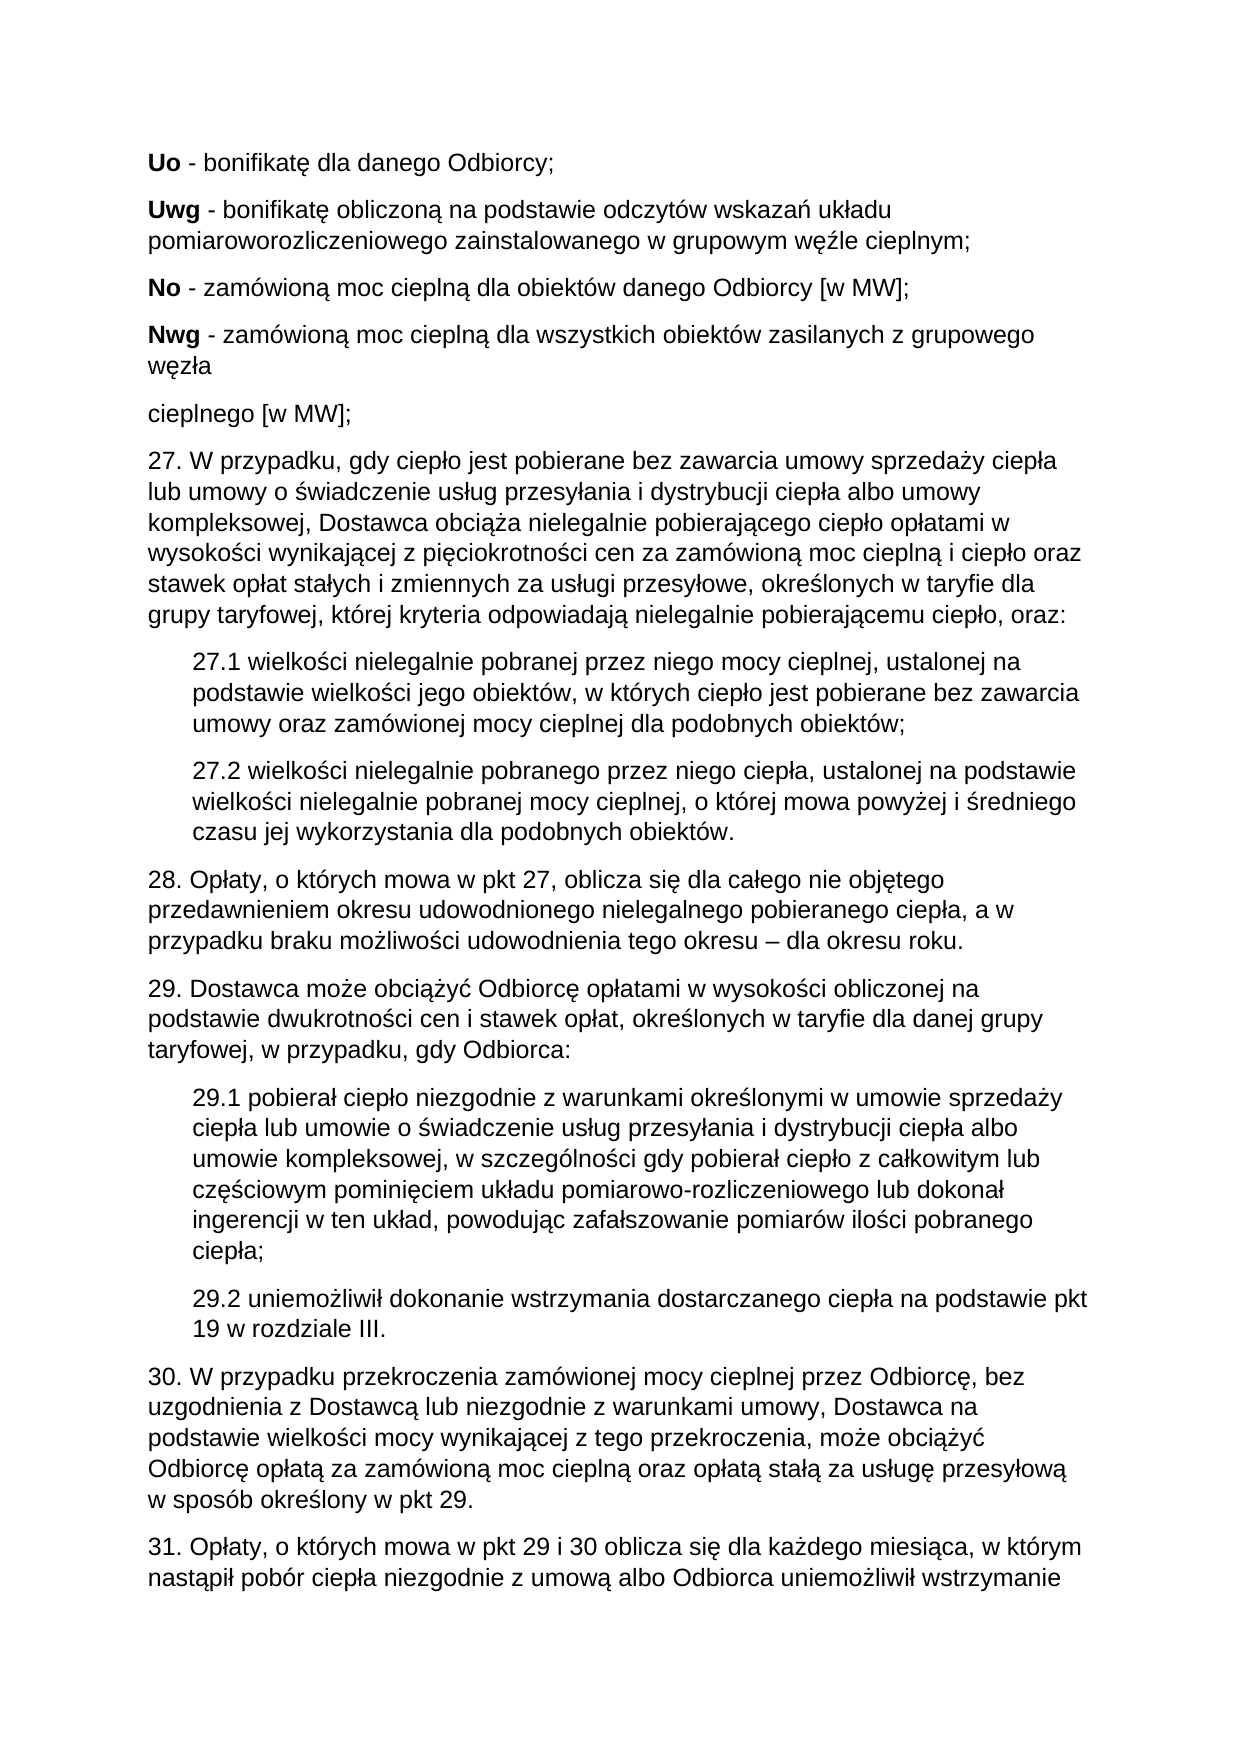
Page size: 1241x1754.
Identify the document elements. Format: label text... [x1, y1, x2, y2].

text 28. Opłaty, o których mowa w pkt 27, oblicza się dla całego nie objętego przedawnieniem okresu udowodnionego nielegalnego pobieranego ciepła, a w przypadku braku możliwości udowodnienia tego okresu – dla okresu roku. [148, 865, 1093, 955]
text 27. W przypadku, gdy ciepło jest pobierane bez zawarcia umowy sprzedaży ciepła lub umowy o świadczenie usług przesyłania i dystrybucji ciepła albo umowy kompleksowej, Dostawca obciąża nielegalnie pobierającego ciepło opłatami w wysokości wynikającej z pięciokrotności cen za zamówioną moc cieplną i ciepło oraz stawek opłat stałych i zmiennych za usługi przesyłowe, określonych w taryfie dla grupy taryfowej, której kryteria odpowiadają nielegalnie pobierającemu ciepło, oraz: [148, 446, 1093, 628]
text 29.2 uniemożliwił dokonanie wstrzymania dostarczanego ciepła na podstawie pkt 19 w rozdziale III. [192, 1283, 1093, 1343]
text 29.1 pobierał ciepło niezgodnie z warunkami określonymi w umowie sprzedaży ciepła lub umowie o świadczenie usług przesyłania i dystrybucji ciepła albo umowie kompleksowej, w szczególności gdy pobierał ciepło z całkowitym lub częściowym pominięciem układu pomiarowo-rozliczeniowego lub dokonał ingerencji w ten układ, powodując zafałszowanie pomiarów ilości pobranego ciepła; [192, 1082, 1093, 1265]
text 31. Opłaty, o których mowa w pkt 29 i 30 oblicza się dla każdego miesiąca, w którym nastąpił pobór ciepła niezgodnie z umową albo Odbiorca uniemożliwił wstrzymanie [148, 1532, 1093, 1591]
text 29. Dostawca może obciążyć Odbiorcę opłatami w wysokości obliczonej na podstawie dwukrotności cen i stawek opłat, określonych w taryfie dla danej grupy taryfowej, w przypadku, gdy Odbiorca: [148, 974, 1093, 1064]
text cieplnego [w MW]; [148, 399, 1093, 427]
text Uo - bonifikatę dla danego Odbiorcy; [148, 148, 1093, 176]
text No - zamówioną moc cieplną dla obiektów danego Odbiorcy [w MW]; [148, 273, 1093, 302]
text 27.2 wielkości nielegalnie pobranego przez niego ciepła, ustalonej na podstawie wielkości nielegalnie pobranej mocy cieplnej, o której mowa powyżej i średniego czasu jej wykorzystania dla podobnych obiektów. [192, 756, 1093, 846]
text Uwg - bonifikatę obliczoną na podstawie odczytów wskazań układu pomiaroworozliczeniowego zainstalowanego w grupowym węźle cieplnym; [148, 195, 1093, 254]
text 27.1 wielkości nielegalnie pobranej przez niego mocy cieplnej, ustalonej na podstawie wielkości jego obiektów, w których ciepło jest pobierane bez zawarcia umowy oraz zamówionej mocy cieplnej dla podobnych obiektów; [192, 647, 1093, 737]
text Nwg - zamówioną moc cieplną dla wszystkich obiektów zasilanych z grupowego węzła [148, 321, 1093, 380]
text 30. W przypadku przekroczenia zamówionej mocy cieplnej przez Odbiorcę, bez uzgodnienia z Dostawcą lub niezgodnie z warunkami umowy, Dostawca na podstawie wielkości mocy wynikającej z tego przekroczenia, może obciążyć Odbiorcę opłatą za zamówioną moc cieplną oraz opłatą stałą za usługę przesyłową w sposób określony w pkt 29. [148, 1362, 1093, 1513]
